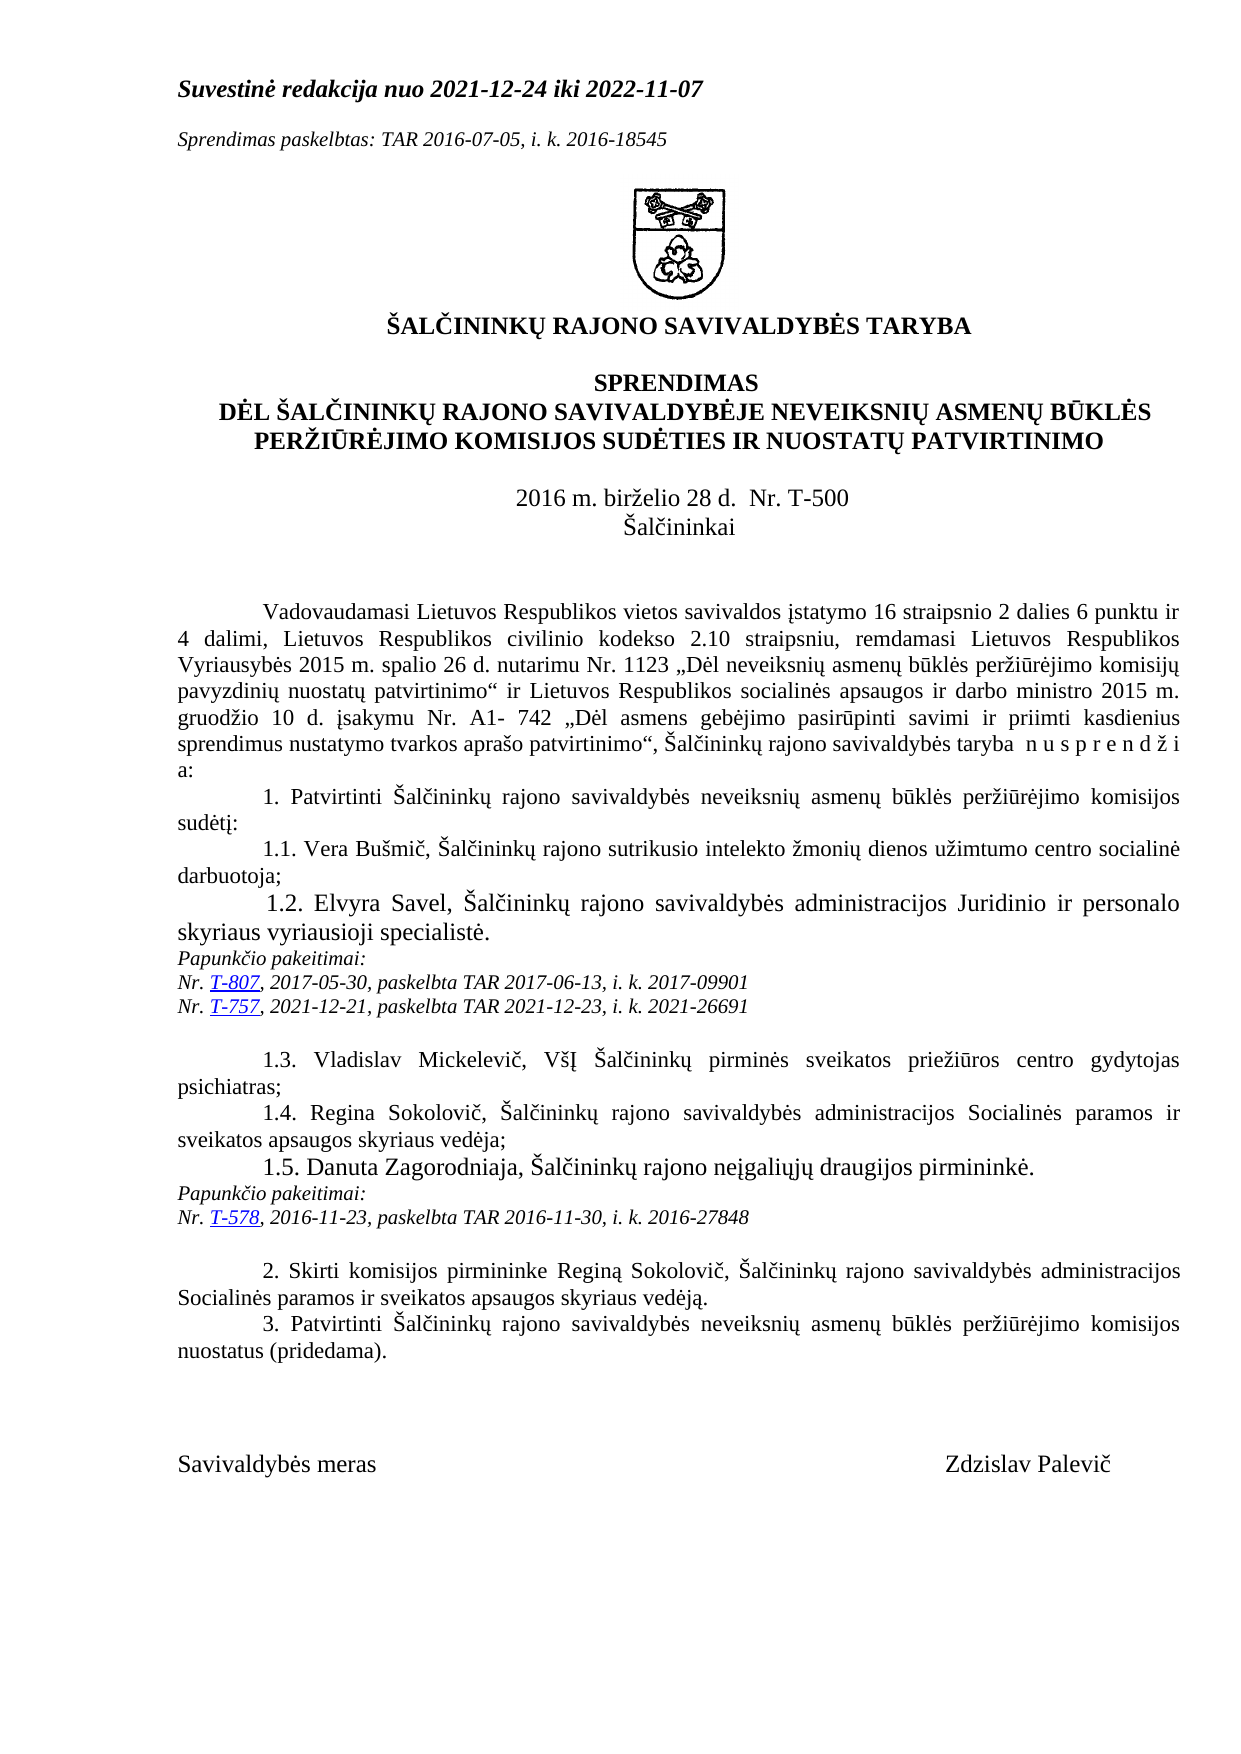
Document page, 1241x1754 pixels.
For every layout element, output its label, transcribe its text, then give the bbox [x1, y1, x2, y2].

text 1.2. Elvyra Savel, Šalčininkų rajono savivaldybės administracijos Juridinio ir personalo skyriaus vyriausioji specialistė. [177, 888, 1181, 946]
text Sprendimas paskelbtas: TAR 2016-07-05, i. k. 2016-18545 [177, 127, 1181, 151]
text Papunkčio pakeitimai: [177, 946, 1181, 970]
text 1.4. Regina Sokolovič, Šalčininkų rajono savivaldybės administracijos Socialinės paramos ir sveikatos apsaugos skyriaus vedėja; [177, 1099, 1181, 1152]
text 2. Skirti komisijos pirmininke Reginą Sokolovič, Šalčininkų rajono savivaldybės administracijos Socialinės paramos ir sveikatos apsaugos skyriaus vedėją. [177, 1258, 1181, 1310]
text DĖL ŠALČININKŲ RAJONO SAVIVALDYBĖJE NEVEIKSNIŲ ASMENŲ BŪKLĖS PERŽIŪRĖJIMO KOMISIJOS SUDĖTIES IR NUOSTATŲ PATVIRTINIMO [177, 397, 1181, 454]
text 1. Patvirtinti Šalčininkų rajono savivaldybės neveiksnių asmenų būklės peržiūrėjimo komisijos sudėtį: [177, 783, 1181, 835]
text SPRENDIMAS [177, 368, 1181, 397]
text Savivaldybės meras Zdzislav Palevič [177, 1449, 1181, 1478]
text Nr. T-578, 2016-11-23, paskelbta TAR 2016-11-30, i. k. 2016-27848 [177, 1205, 1181, 1229]
text Papunkčio pakeitimai: [177, 1181, 1181, 1205]
text 1.5. Danuta Zagorodniaja, Šalčininkų rajono neįgaliųjų draugijos pirmininkė. [177, 1152, 1181, 1181]
text 1.3. Vladislav Mickelevič, VšĮ Šalčininkų pirminės sveikatos priežiūros centro gydytojas psichiatras; [177, 1047, 1181, 1099]
text 3. Patvirtinti Šalčininkų rajono savivaldybės neveiksnių asmenų būklės peržiūrėjimo komisijos nuostatus (pridedama). [177, 1310, 1181, 1363]
text ŠALČININKŲ RAJONO SAVIVALDYBĖS TARYBA [177, 311, 1181, 339]
text Suvestinė redakcija nuo 2021-12-24 iki 2022-11-07 [177, 74, 1181, 103]
text Šalčininkai [177, 512, 1181, 541]
text 2016 m. birželio 28 d. Nr. T-500 [177, 483, 1181, 512]
text Nr. T-757, 2021-12-21, paskelbta TAR 2021-12-23, i. k. 2021-26691 [177, 994, 1181, 1018]
text Vadovaudamasi Lietuvos Respublikos vietos savivaldos įstatymo 16 straipsnio 2 dalies 6 punktu ir 4 dalimi, Lietuvos Respublikos civilinio kodekso 2.10 straipsniu, remdamasi Lietuvos Respublikos Vyriausybės 2015 m. spalio 26 d. nutarimu Nr. 1123 „Dėl neveiksnių asmenų būklės peržiūrėjimo komisijų pavyzdinių nuostatų patvirtinimo“ ir Lietuvos Respublikos socialinės apsaugos ir darbo ministro 2015 m. gruodžio 10 d. įsakymu Nr. A1- 742 „Dėl asmens gebėjimo pasirūpinti savimi ir priimti kasdienius sprendimus nustatymo tvarkos aprašo patvirtinimo“, Šalčininkų rajono savivaldybės taryba n u s p r e n d ž i a: [177, 598, 1181, 783]
text 1.1. Vera Bušmič, Šalčininkų rajono sutrikusio intelekto žmonių dienos užimtumo centro socialinė darbuotoja; [177, 835, 1181, 888]
text Nr. T-807, 2017-05-30, paskelbta TAR 2017-06-13, i. k. 2017-09901 [177, 970, 1181, 994]
